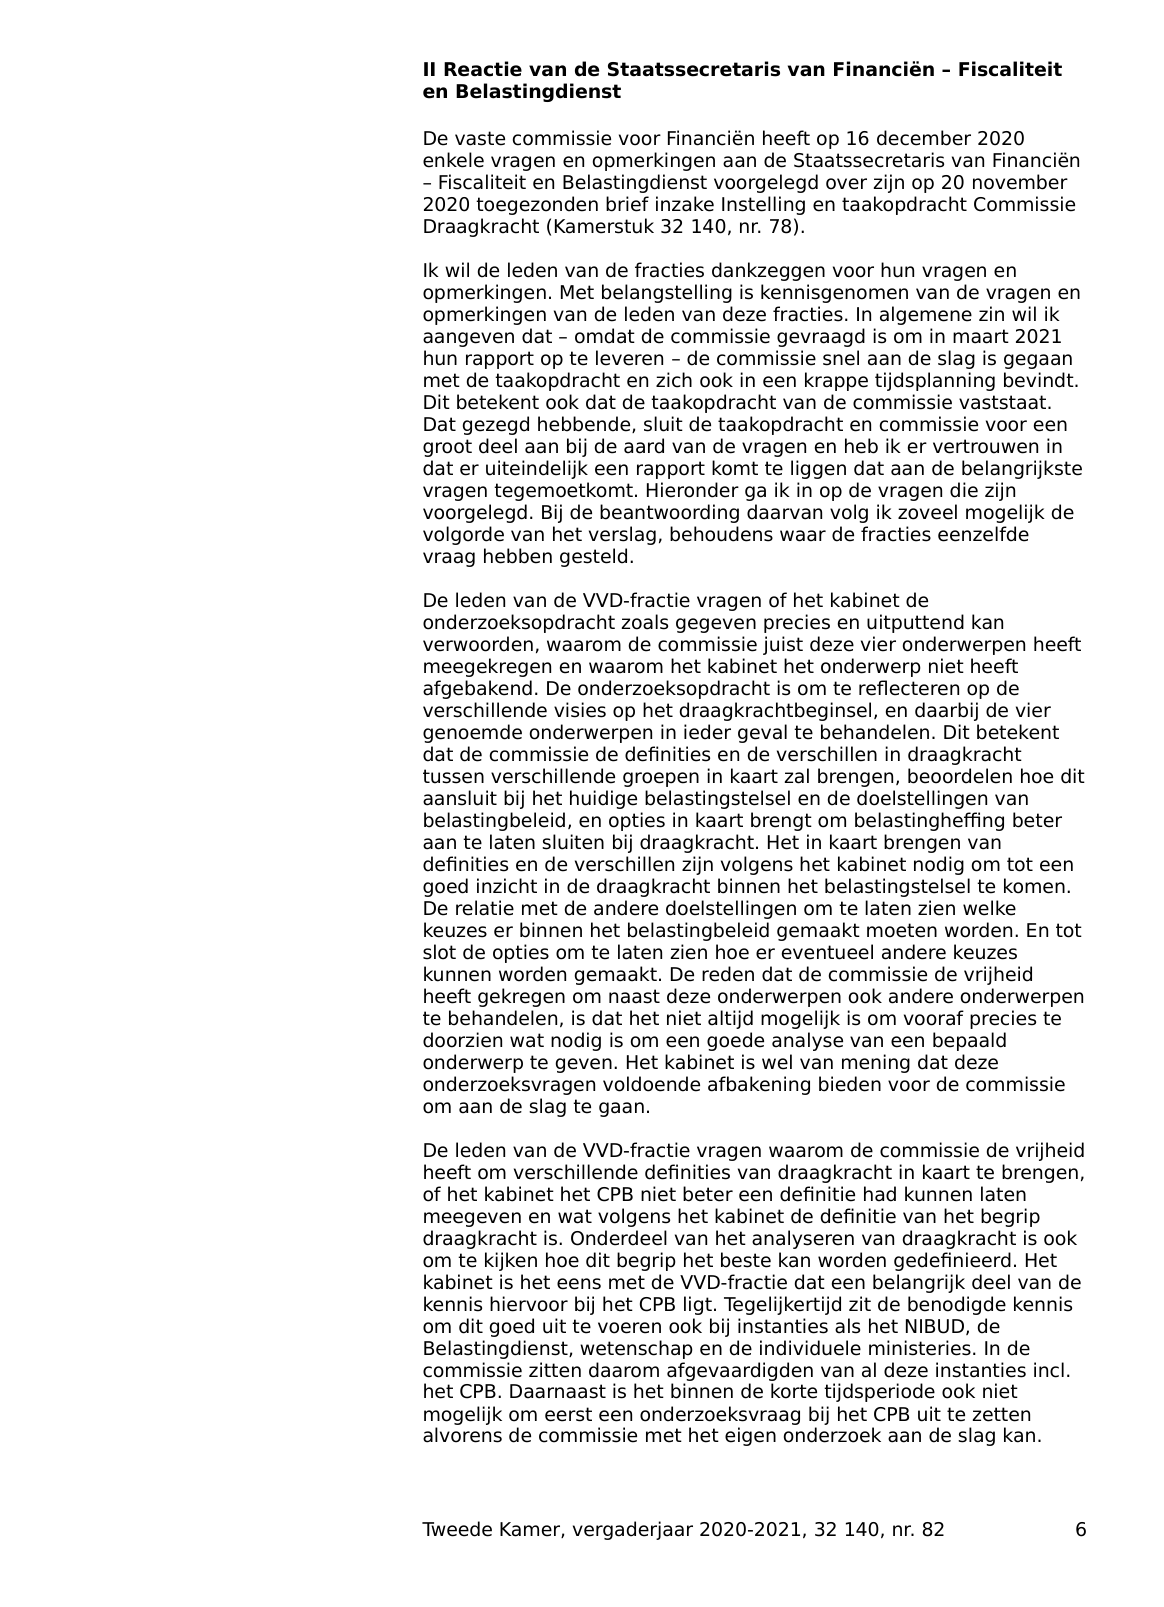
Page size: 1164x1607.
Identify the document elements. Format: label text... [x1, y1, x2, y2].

text De vaste commissie voor Financiën heeft op 16 december 2020 enkele vragen en opmerkingen aan de Staatssecretaris van Financiën – Fiscaliteit en Belastingdienst voorgelegd over zijn op 20 november 2020 toegezonden brief inzake Instelling en taakopdracht Commissie Draagkracht (Kamerstuk 32 140, nr. 78). [422, 128, 1087, 238]
text De leden van de VVD-fractie vragen of het kabinet de onderzoeksopdracht zoals gegeven precies en uitputtend kan verwoorden, waarom de commissie juist deze vier onderwerpen heeft meegekregen en waarom het kabinet het onderwerp niet heeft afgebakend. De onderzoeksopdracht is om te reflecteren op de verschillende visies op het draagkrachtbeginsel, en daarbij de vier genoemde onderwerpen in ieder geval te behandelen. Dit betekent dat de commissie de definities en de verschillen in draagkracht tussen verschillende groepen in kaart zal brengen, beoordelen hoe dit aansluit bij het huidige belastingstelsel en de doelstellingen van belastingbeleid, en opties in kaart brengt om belastingheffing beter aan te laten sluiten bij draagkracht. Het in kaart brengen van definities en de verschillen zijn volgens het kabinet nodig om tot een goed inzicht in de draagkracht binnen het belastingstelsel te komen. De relatie met de andere doelstellingen om te laten zien welke keuzes er binnen het belastingbeleid gemaakt moeten worden. En tot slot de opties om te laten zien hoe er eventueel andere keuzes kunnen worden gemaakt. De reden dat de commissie de vrijheid heeft gekregen om naast deze onderwerpen ook andere onderwerpen te behandelen, is dat het niet altijd mogelijk is om vooraf precies te doorzien wat nodig is om een goede analyse van een bepaald onderwerp te geven. Het kabinet is wel van mening dat deze onderzoeksvragen voldoende afbakening bieden voor de commissie om aan de slag te gaan. [422, 590, 1087, 1117]
text De leden van de VVD-fractie vragen waarom de commissie de vrijheid heeft om verschillende definities van draagkracht in kaart te brengen, of het kabinet het CPB niet beter een definitie had kunnen laten meegeven en wat volgens het kabinet de definitie van het begrip draagkracht is. Onderdeel van het analyseren van draagkracht is ook om te kijken hoe dit begrip het beste kan worden gedefinieerd. Het kabinet is het eens met de VVD-fractie dat een belangrijk deel van de kennis hiervoor bij het CPB ligt. Tegelijkertijd zit de benodigde kennis om dit goed uit te voeren ook bij instanties als het NIBUD, de Belastingdienst, wetenschap en de individuele ministeries. In de commissie zitten daarom afgevaardigden van al deze instanties incl. het CPB. Daarnaast is het binnen de korte tijdsperiode ook niet mogelijk om eerst een onderzoeksvraag bij het CPB uit te zetten alvorens de commissie met het eigen onderzoek aan de slag kan. [422, 1140, 1087, 1447]
text Ik wil de leden van de fracties dankzeggen voor hun vragen en opmerkingen. Met belangstelling is kennisgenomen van de vragen en opmerkingen van de leden van deze fracties. In algemene zin wil ik aangeven dat – omdat de commissie gevraagd is om in maart 2021 hun rapport op te leveren – de commissie snel aan de slag is gegaan met de taakopdracht en zich ook in een krappe tijdsplanning bevindt. Dit betekent ook dat de taakopdracht van de commissie vaststaat. Dat gezegd hebbende, sluit de taakopdracht en commissie voor een groot deel aan bij de aard van de vragen en heb ik er vertrouwen in dat er uiteindelijk een rapport komt te liggen dat aan de belangrijkste vragen tegemoetkomt. Hieronder ga ik in op de vragen die zijn voorgelegd. Bij de beantwoording daarvan volg ik zoveel mogelijk de volgorde van het verslag, behoudens waar de fracties eenzelfde vraag hebben gesteld. [422, 260, 1087, 568]
subtitle II Reactie van de Staatssecretaris van Financiën – Fiscaliteit en Belastingdienst [422, 59, 1087, 103]
